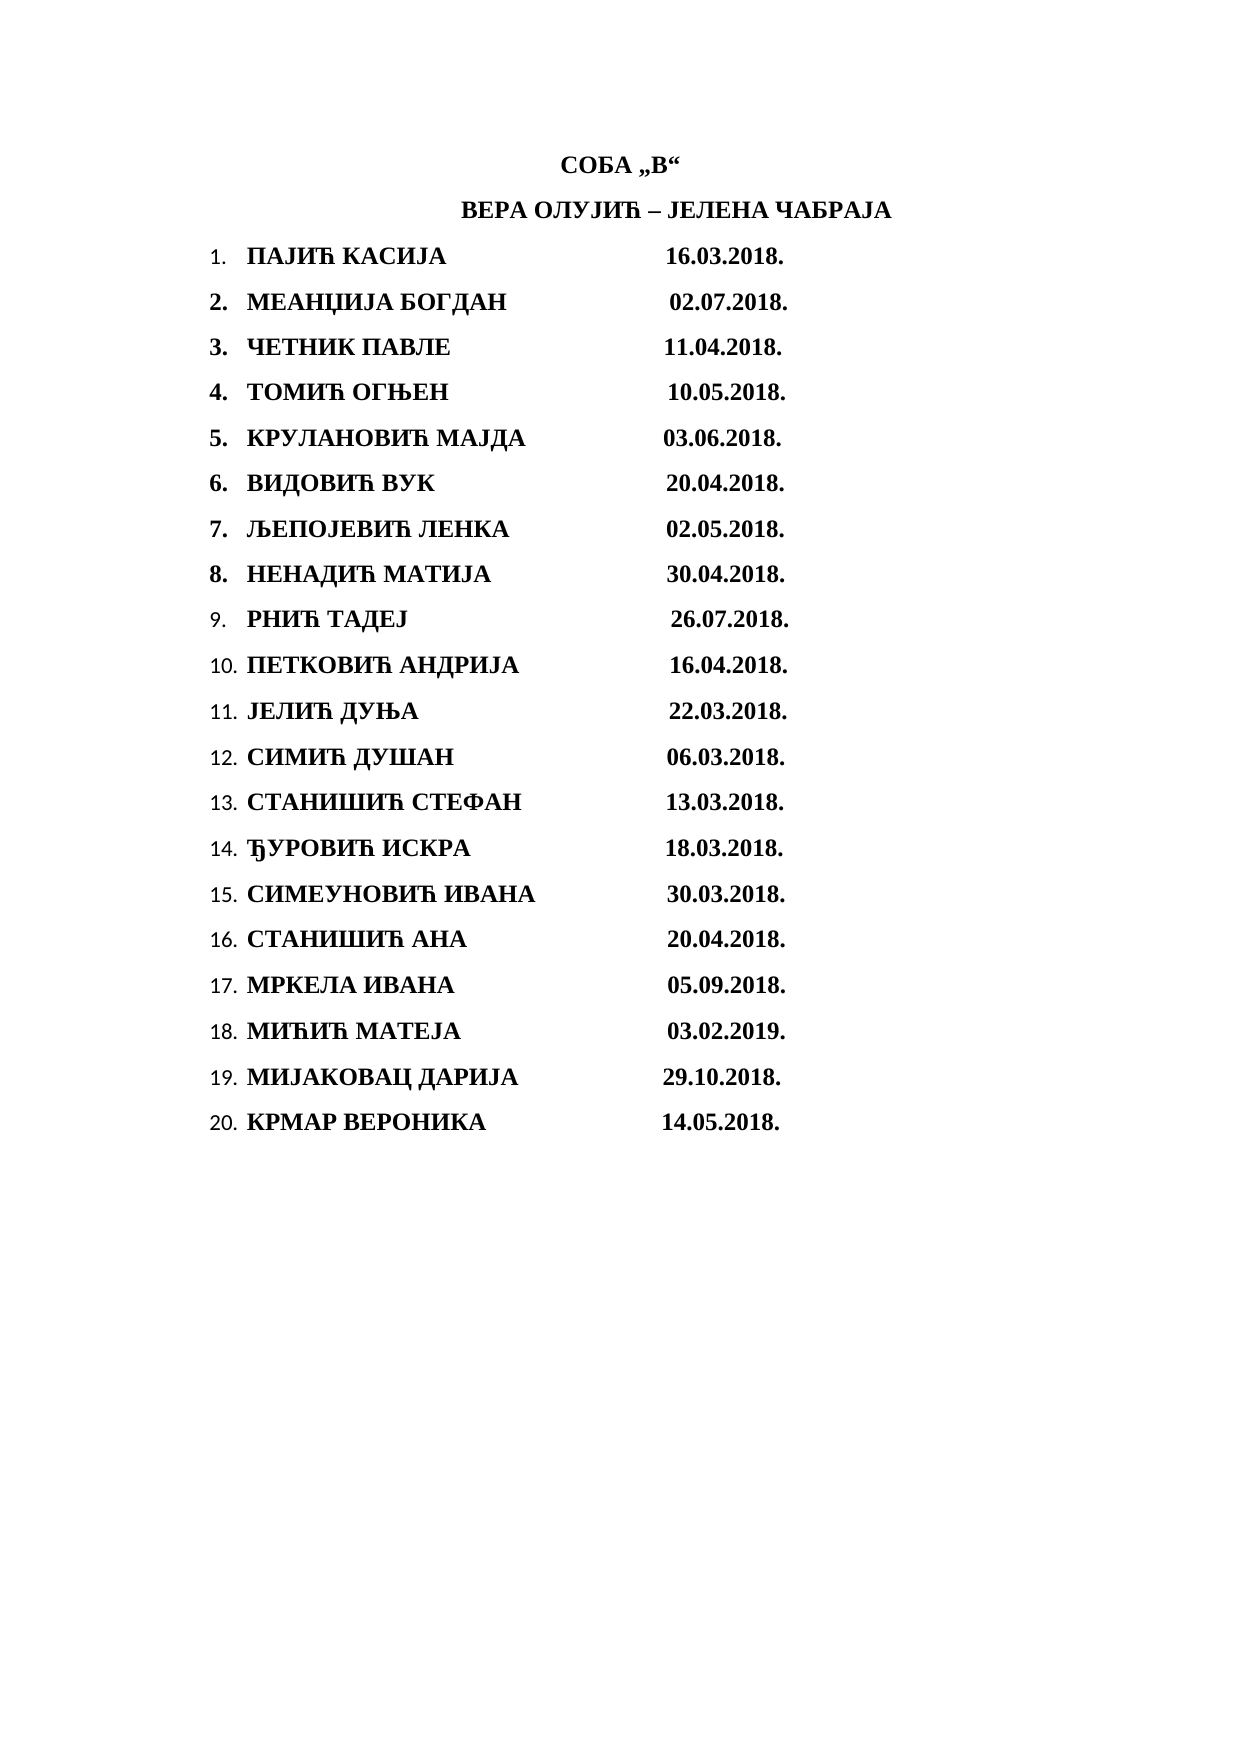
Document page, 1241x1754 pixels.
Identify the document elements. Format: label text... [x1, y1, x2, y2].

text СОБА „В“ [150, 150, 1090, 179]
list ЂУРОВИЋ ИСКРА 18.03.2018. [209, 833, 1090, 862]
list ПАЈИЋ КАСИЈА 16.03.2018. [209, 241, 1090, 270]
list МИЈАКОВАЦ ДАРИЈА 29.10.2018. [209, 1062, 1090, 1091]
list ЉЕПОЈЕВИЋ ЛЕНКА 02.05.2018. [209, 514, 1090, 542]
list МИЋИЋ МАТЕЈА 03.02.2019. [209, 1016, 1090, 1045]
list КРМАР ВЕРОНИКА 14.05.2018. [209, 1107, 1090, 1137]
list КРУЛАНОВИЋ МАЈДА 03.06.2018. [209, 423, 1090, 452]
list НЕНАДИЋ МАТИЈА 30.04.2018. [209, 559, 1090, 588]
list МЕАНЏИЈА БОГДАН 02.07.2018. [209, 287, 1090, 315]
list ТОМИЋ ОГЊЕН 10.05.2018. [209, 377, 1090, 406]
list ЈЕЛИЋ ДУЊА 22.03.2018. [209, 696, 1090, 725]
list РНИЋ ТАДЕЈ 26.07.2018. [209, 604, 1090, 633]
list ВИДОВИЋ ВУК 20.04.2018. [209, 468, 1090, 497]
list СИМИЋ ДУШАН 06.03.2018. [209, 742, 1090, 771]
list СИМЕУНОВИЋ ИВАНА 30.03.2018. [209, 879, 1090, 908]
list ПЕТКОВИЋ АНДРИЈА 16.04.2018. [209, 650, 1090, 679]
list МРКЕЛА ИВАНА 05.09.2018. [209, 970, 1090, 999]
list ВЕРА ОЛУЈИЋ – ЈЕЛЕНА ЧАБРАЈА [262, 195, 1090, 224]
list ЧЕТНИК ПАВЛЕ 11.04.2018. [209, 332, 1090, 361]
list СТАНИШИЋ СТЕФАН 13.03.2018. [209, 787, 1090, 816]
list СТАНИШИЋ АНА 20.04.2018. [209, 924, 1090, 954]
